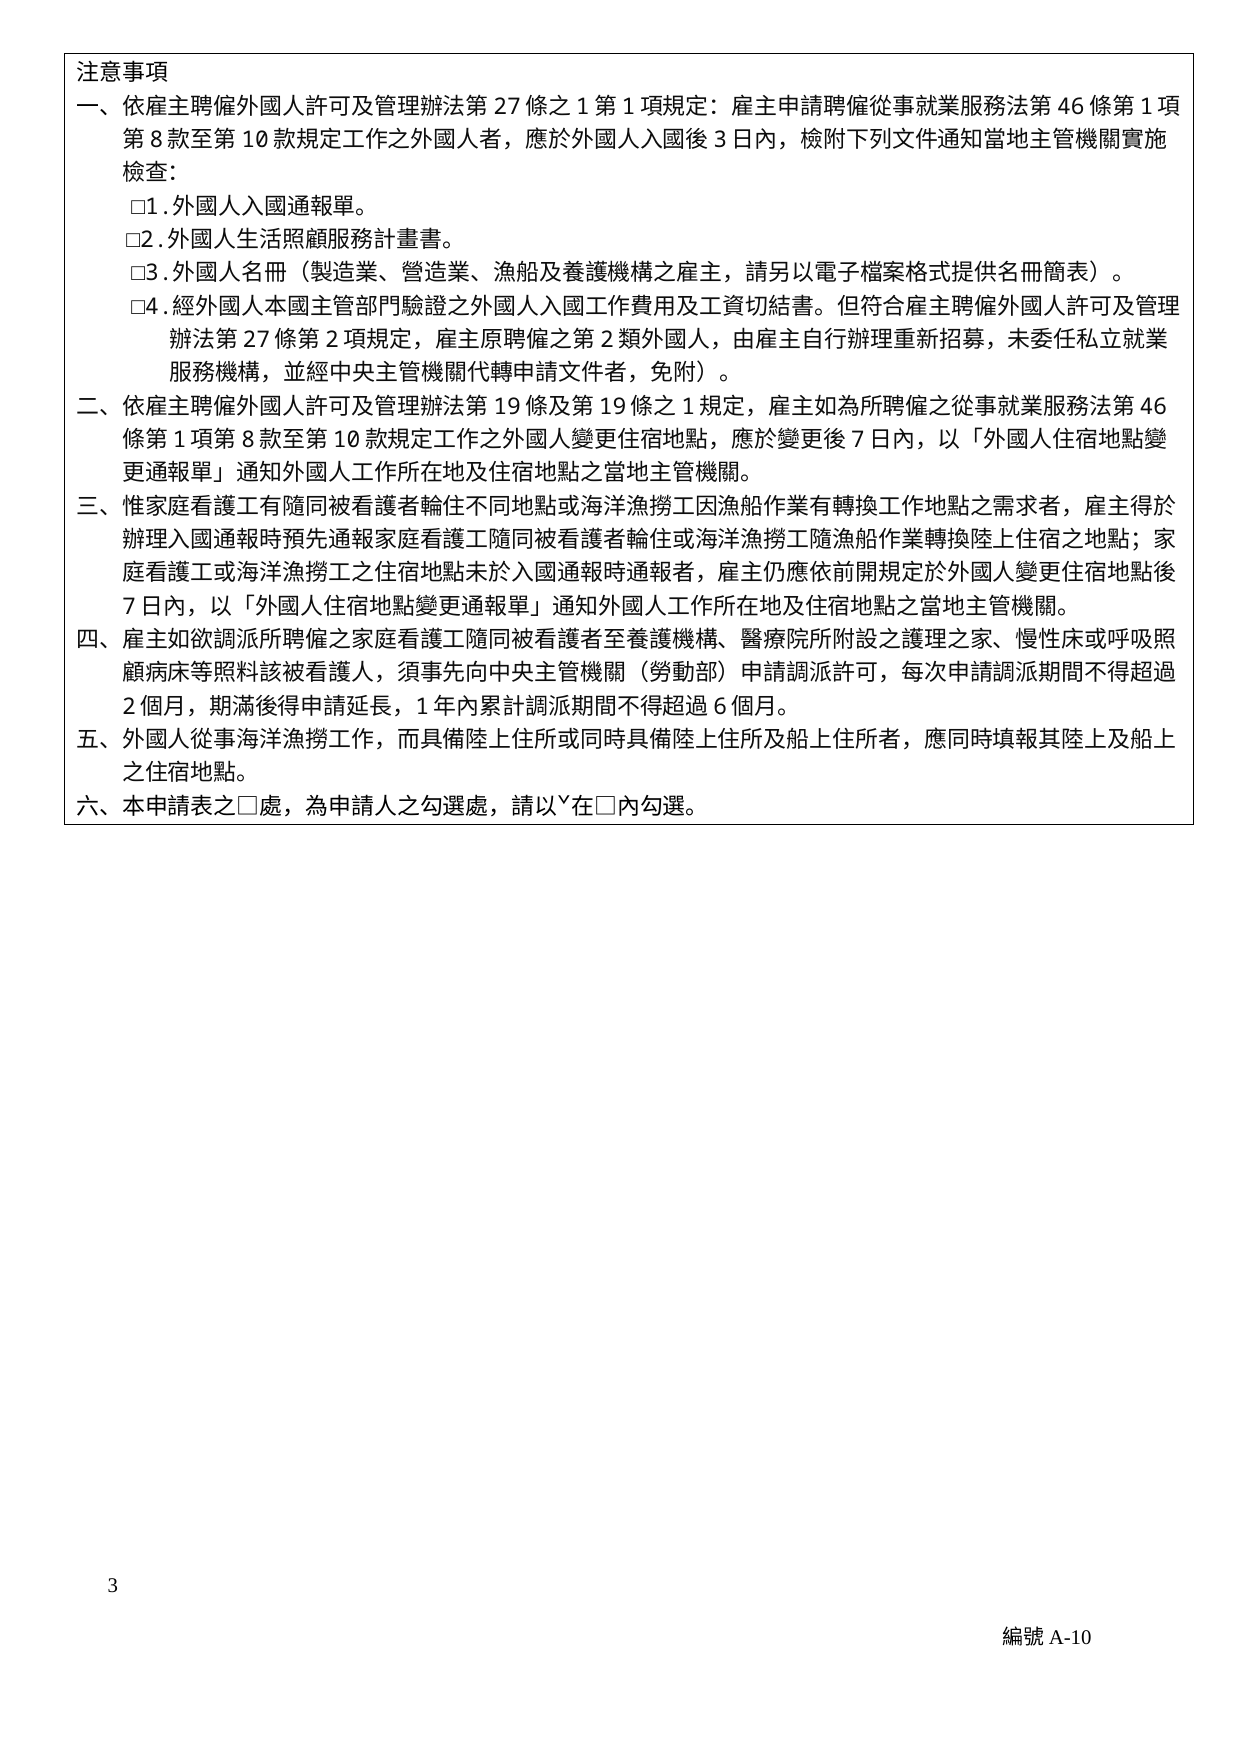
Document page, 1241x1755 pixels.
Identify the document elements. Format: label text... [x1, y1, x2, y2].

table_cell 注意事項 一、依雇主聘僱外國人許可及管理辦法第27條之1第1項規定：雇主申請聘僱從事就業服務法第46條第1項第8款至第10款規定工作之外國人者，應於外國人入國後3日內，檢附下列文件通知當地主管機關實施檢查： □1.外國人入國通報單。 □2.外國人生活照顧服務計畫書。 □3.外國人名冊（製造業、營造業、漁船及養護機構之雇主，請另以電子檔案格式提供名冊簡表）。 □4.經外國人本國主管部門驗證之外國人入國工作費用及工資切結書。但符合雇主聘僱外國人許可及管理辦法第27條第2項規定，雇主原聘僱之第2類外國人，由雇主自行辦理重新招募，未委任私立就業服務機構，並經中央主管機關代轉申請文件者，免附）。 二、依雇主聘僱外國人許可及管理辦法第19條及第19條之1規定，雇主如為所聘僱之從事就業服務法第46條第1項第8款至第10款規定工作之外國人變更住宿地點，應於變更後7日內，以「外國人住宿地點變更通報單」通知外國人工作所在地及住宿地點之當地主管機關。 三、惟家庭看護工有隨同被看護者輪住不同地點或海洋漁撈工因漁船作業有轉換工作地點之需求者，雇主得於辦理入國通報時預先通報家庭看護工隨同被看護者輪住或海洋漁撈工隨漁船作業轉換陸上住宿之地點；家庭看護工或海洋漁撈工之住宿地點未於入國通報時通報者，雇主仍應依前開規定於外國人變更住宿地點後7日內，以「外國人住宿地點變更通報單」通知外國人工作所在地及住宿地點之當地主管機關。 四、雇主如欲調派所聘僱之家庭看護工隨同被看護者至養護機構、醫療院所附設之護理之家、慢性床或呼吸照顧病床等照料該被看護人，須事先向中央主管機關（勞動部）申請調派許可，每次申請調派期間不得超過2個月，期滿後得申請延長，1年內累計調派期間不得超過6個月。 五、外國人從事海洋漁撈工作，而具備陸上住所或同時具備陸上住所及船上住所者，應同時填報其陸上及船上之住宿地點。 六、本申請表之□處，為申請人之勾選處，請以ˇ在□內勾選。 [65, 54, 1193, 824]
